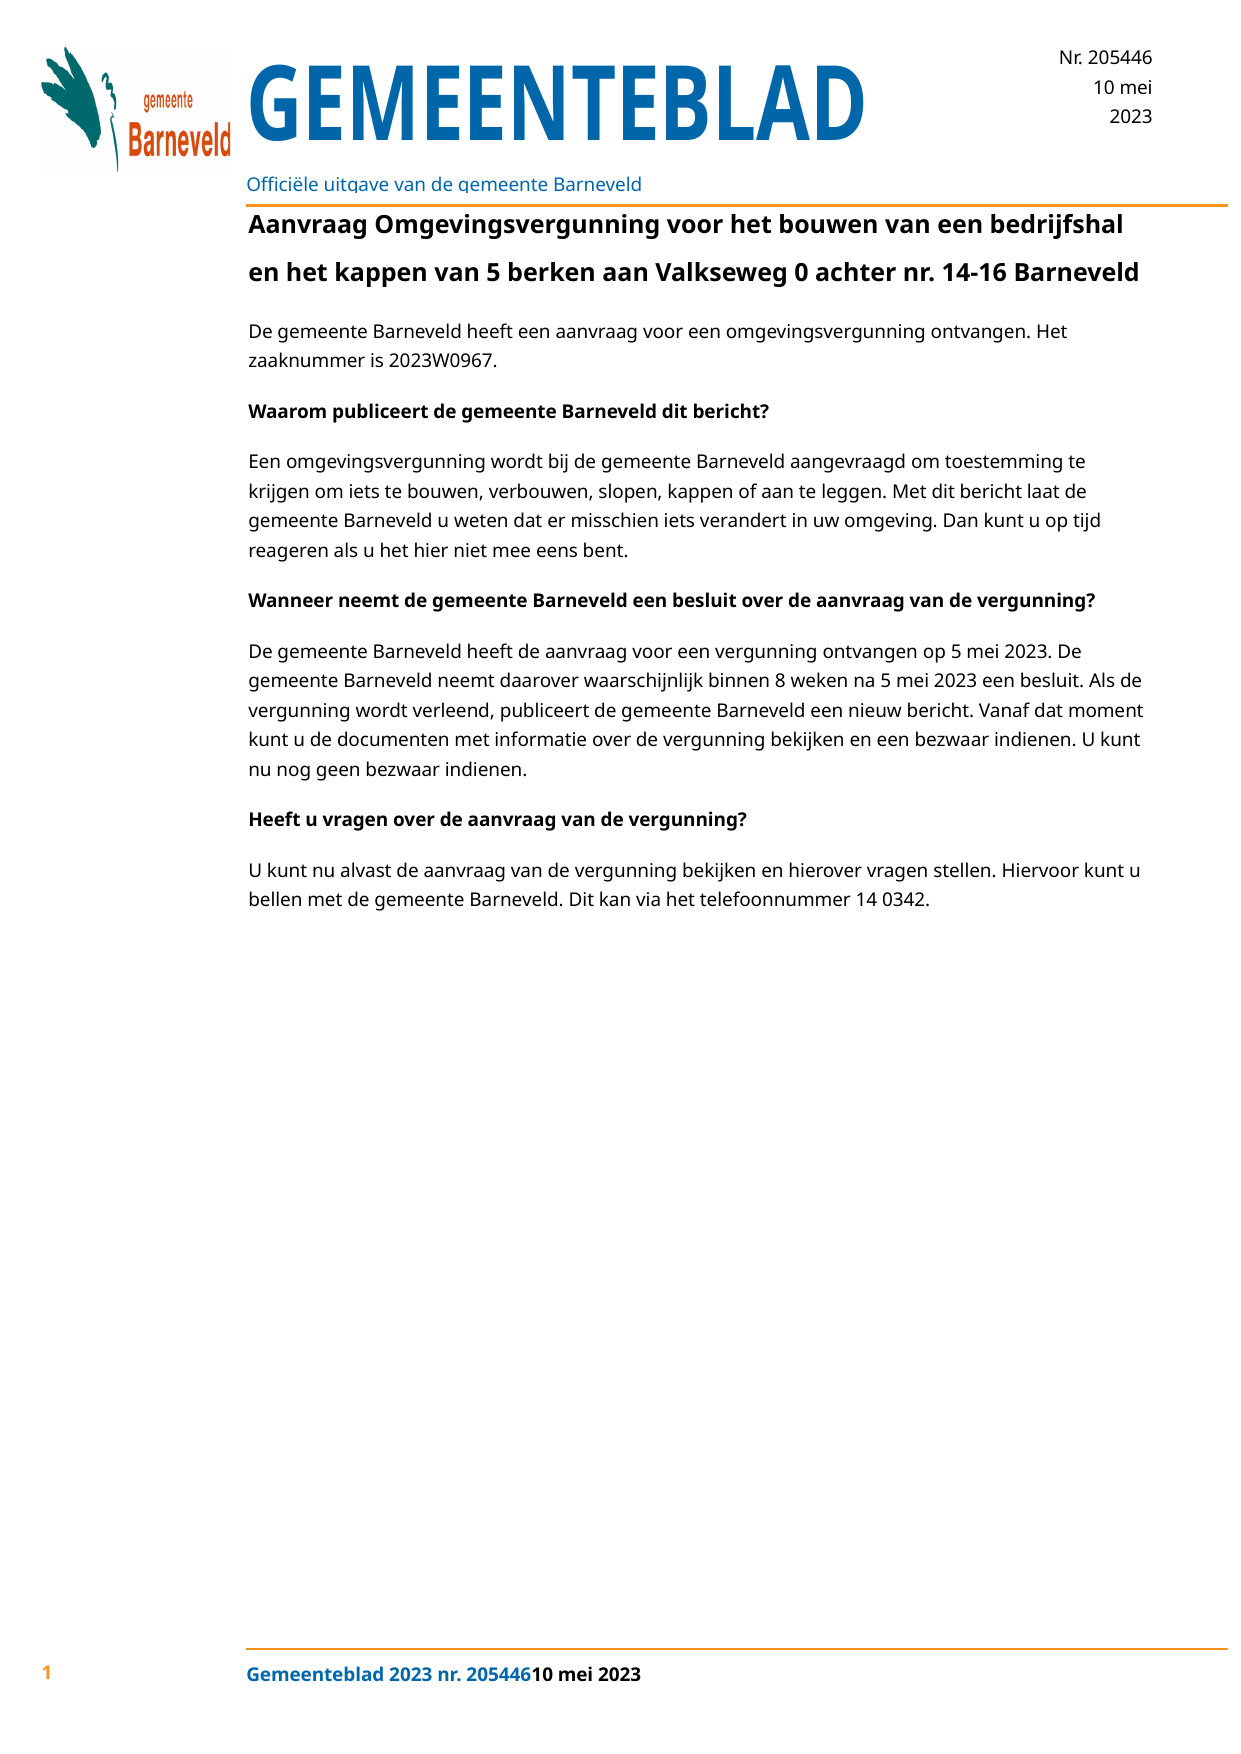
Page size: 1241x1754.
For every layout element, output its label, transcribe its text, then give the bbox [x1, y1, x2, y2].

text Een omgevingsvergunning wordt bij de gemeente Barneveld aangevraagd om toestemming te krijgen om iets te bouwen, verbouwen, slopen, kappen of aan te leggen. Met dit bericht laat de gemeente Barneveld u weten dat er misschien iets verandert in uw omgeving. Dan kunt u op tijd reageren als u het hier niet mee eens bent. [248, 448, 1152, 563]
picture [41, 47, 231, 172]
text Waarom publiceert de gemeente Barneveld dit bericht? [248, 398, 1152, 424]
text Heeft u vragen over de aanvraag van de vergunning? [248, 807, 1152, 832]
text De gemeente Barneveld heeft de aanvraag voor een vergunning ontvangen op 5 mei 2023. De gemeente Barneveld neemt daarover waarschijnlijk binnen 8 weken na 5 mei 2023 een besluit. Als de vergunning wordt verleend, publiceert de gemeente Barneveld een nieuw bericht. Vanaf dat moment kunt u de documenten met informatie over de vergunning bekijken en een bezwaar indienen. U kunt nu nog geen bezwaar indienen. [248, 638, 1152, 782]
text Aanvraag Omgevingsvergunning voor het bouwen van een bedrijfshal en het kappen van 5 berken aan Valkseweg 0 achter nr. 14-16 Barneveld [248, 207, 1152, 288]
text Wanneer neemt de gemeente Barneveld een besluit over de aanvraag van de vergunning? [248, 587, 1152, 613]
text U kunt nu alvast de aanvraag van de vergunning bekijken en hierover vragen stellen. Hiervoor kunt u bellen met de gemeente Barneveld. Dit kan via het telefoonnummer 14 0342. [248, 857, 1152, 912]
text De gemeente Barneveld heeft een aanvraag voor een omgevingsvergunning ontvangen. Het zaaknummer is 2023W0967. [248, 318, 1152, 373]
